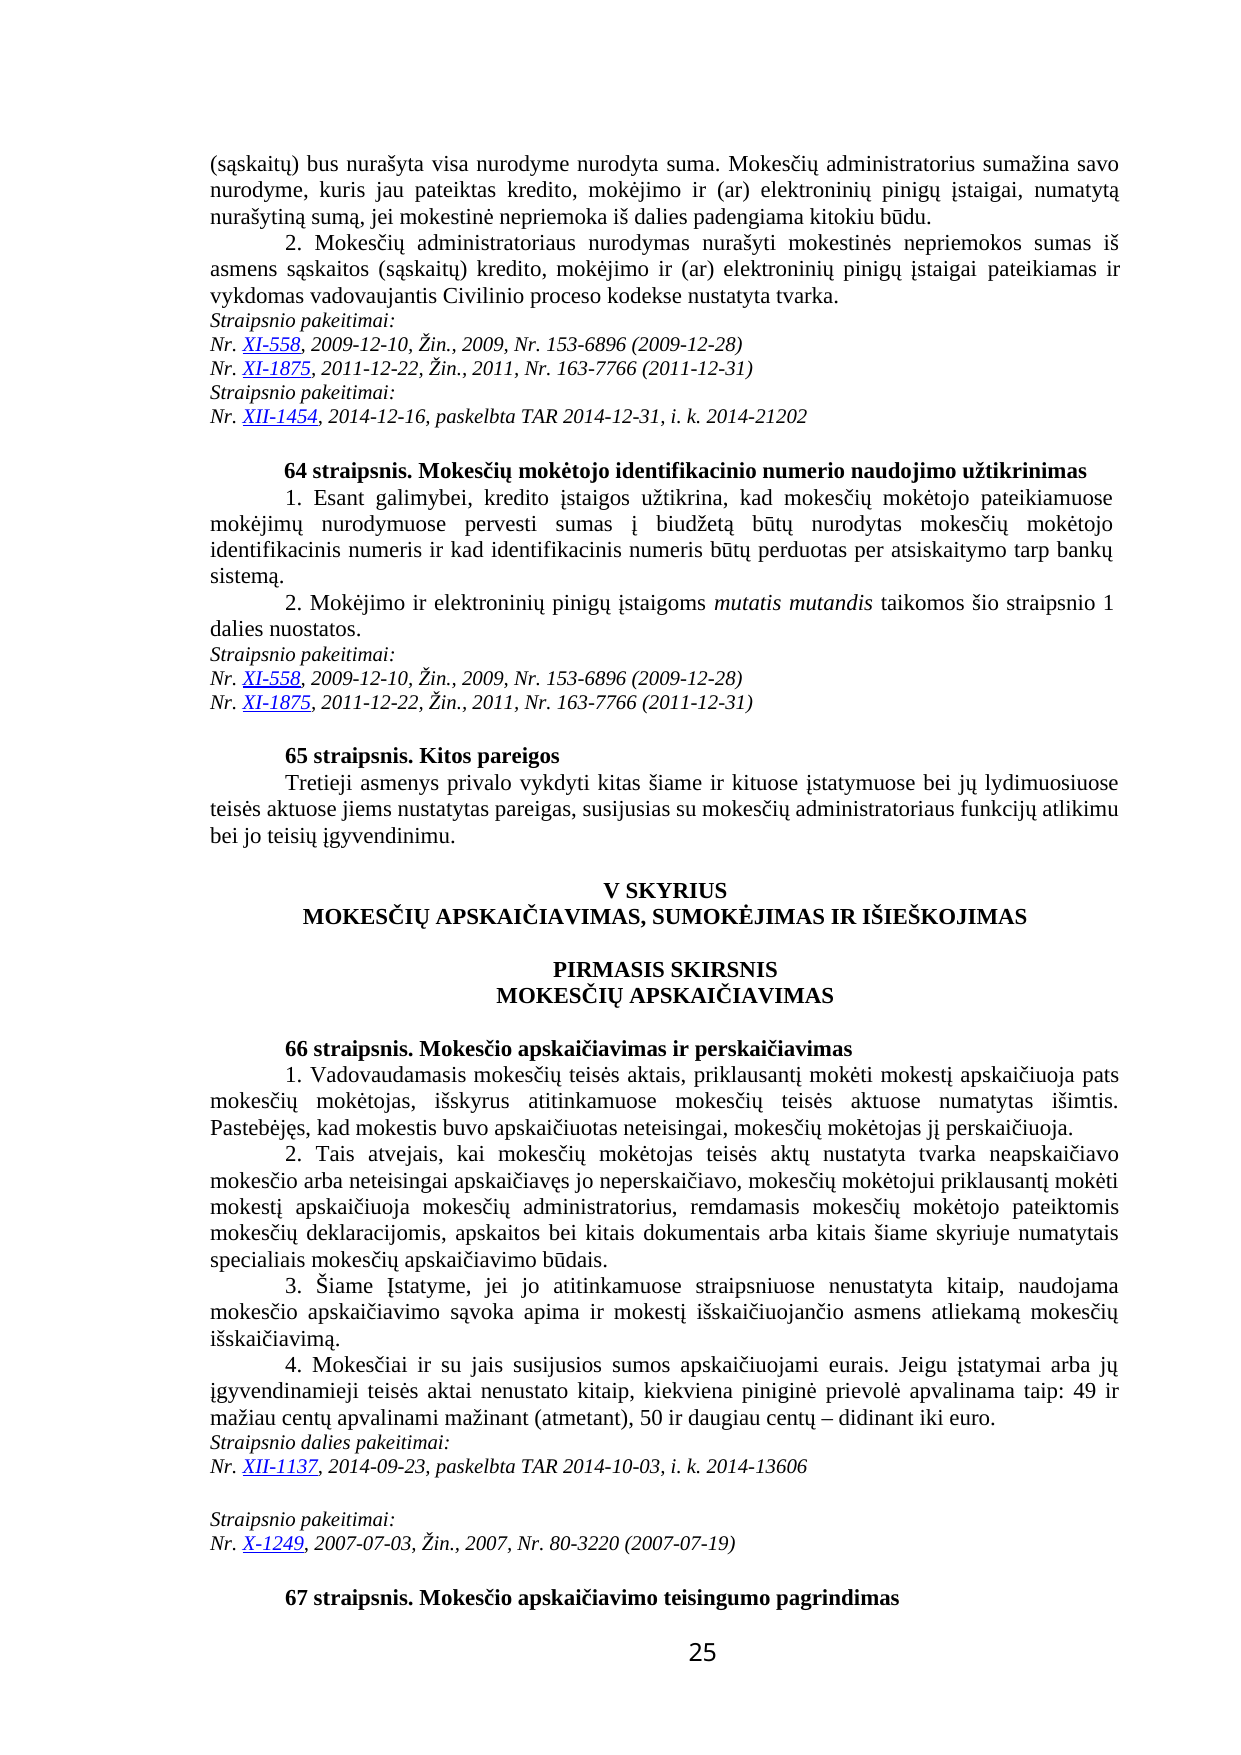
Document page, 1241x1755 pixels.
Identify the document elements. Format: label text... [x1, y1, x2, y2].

text Straipsnio dalies pakeitimai: [210, 1430, 1120, 1454]
text 66 straipsnis. Mokesčio apskaičiavimas ir perskaičiavimas [210, 1035, 1120, 1061]
text Tretieji asmenys privalo vykdyti kitas šiame ir kituose įstatymuose bei jų lydimuosiuose teisės aktuose jiems nustatytas pareigas, susijusias su mokesčių administratoriaus funkcijų atlikimu bei jo teisių įgyvendinimu. [210, 769, 1120, 848]
text Straipsnio pakeitimai: [210, 308, 1120, 332]
text MOKESČIŲ APSKAIČIAVIMAS, SUMOKĖJIMAS IR IŠIEŠKOJIMAS [210, 903, 1120, 929]
text Nr. XII-1454, 2014-12-16, paskelbta TAR 2014-12-31, i. k. 2014-21202 [210, 404, 1120, 428]
text Straipsnio pakeitimai: [210, 380, 1120, 404]
text 1. Esant galimybei, kredito įstaigos užtikrina, kad mokesčių mokėtojo pateikiamuose mokėjimų nurodymuose pervesti sumas į biudžetą būtų nurodytas mokesčių mokėtojo identifikacinis numeris ir kad identifikacinis numeris būtų perduotas per atsiskaitymo tarp bankų sistemą. [210, 483, 1114, 589]
text 3. Šiame Įstatyme, jei jo atitinkamuose straipsniuose nenustatyta kitaip, naudojama mokesčio apskaičiavimo sąvoka apima ir mokestį išskaičiuojančio asmens atliekamą mokesčių išskaičiavimą. [210, 1272, 1120, 1351]
text Nr. XI-1875, 2011-12-22, Žin., 2011, Nr. 163-7766 (2011-12-31) [210, 690, 1120, 714]
text Straipsnio pakeitimai: [210, 1507, 1120, 1531]
text Straipsnio pakeitimai: [210, 642, 1120, 666]
text (sąskaitų) bus nurašyta visa nurodyme nurodyta suma. Mokesčių administratorius sumažina savo nurodyme, kuris jau pateiktas kredito, mokėjimo ir (ar) elektroninių pinigų įstaigai, numatytą nurašytiną sumą, jei mokestinė nepriemoka iš dalies padengiama kitokiu būdu. [210, 150, 1120, 229]
text Nr. X-1249, 2007-07-03, Žin., 2007, Nr. 80-3220 (2007-07-19) [210, 1531, 1120, 1555]
text Nr. XII-1137, 2014-09-23, paskelbta TAR 2014-10-03, i. k. 2014-13606 [210, 1454, 1120, 1478]
text 67 straipsnis. Mokesčio apskaičiavimo teisingumo pagrindimas [210, 1584, 1120, 1610]
text Nr. XI-558, 2009-12-10, Žin., 2009, Nr. 153-6896 (2009-12-28) [210, 332, 1120, 356]
text 4. Mokesčiai ir su jais susijusios sumos apskaičiuojami eurais. Jeigu įstatymai arba jų įgyvendinamieji teisės aktai nenustato kitaip, kiekviena piniginė prievolė apvalinama taip: 49 ir mažiau centų apvalinami mažinant (atmetant), 50 ir daugiau centų – didinant iki euro. [210, 1351, 1120, 1430]
text Nr. XI-558, 2009-12-10, Žin., 2009, Nr. 153-6896 (2009-12-28) [210, 666, 1120, 690]
text 1. Vadovaudamasis mokesčių teisės aktais, priklausantį mokėti mokestį apskaičiuoja pats mokesčių mokėtojas, išskyrus atitinkamuose mokesčių teisės aktuose numatytas išimtis. Pastebėjęs, kad mokestis buvo apskaičiuotas neteisingai, mokesčių mokėtojas jį perskaičiuoja. [210, 1061, 1120, 1140]
text 2. Tais atvejais, kai mokesčių mokėtojas teisės aktų nustatyta tvarka neapskaičiavo mokesčio arba neteisingai apskaičiavęs jo neperskaičiavo, mokesčių mokėtojui priklausantį mokėti mokestį apskaičiuoja mokesčių administratorius, remdamasis mokesčių mokėtojo pateiktomis mokesčių deklaracijomis, apskaitos bei kitais dokumentais arba kitais šiame skyriuje numatytais specialiais mokesčių apskaičiavimo būdais. [210, 1140, 1120, 1272]
text Nr. XI-1875, 2011-12-22, Žin., 2011, Nr. 163-7766 (2011-12-31) [210, 356, 1120, 380]
text 2. Mokėjimo ir elektroninių pinigų įstaigoms mutatis mutandis taikomos šio straipsnio 1 dalies nuostatos. [210, 589, 1114, 642]
text PIRMASIS SKIRSNIS [210, 956, 1120, 982]
text 64 straipsnis. Mokesčių mokėtojo identifikacinio numerio naudojimo užtikrinimas [284, 457, 1120, 483]
text MOKESČIŲ APSKAIČIAVIMAS [210, 982, 1120, 1008]
text 65 straipsnis. Kitos pareigos [210, 743, 1120, 769]
text 2. Mokesčių administratoriaus nurodymas nurašyti mokestinės nepriemokos sumas iš asmens sąskaitos (sąskaitų) kredito, mokėjimo ir (ar) elektroninių pinigų įstaigai pateikiamas ir vykdomas vadovaujantis Civilinio proceso kodekse nustatyta tvarka. [210, 229, 1120, 308]
text V SKYRIUS [210, 877, 1120, 903]
